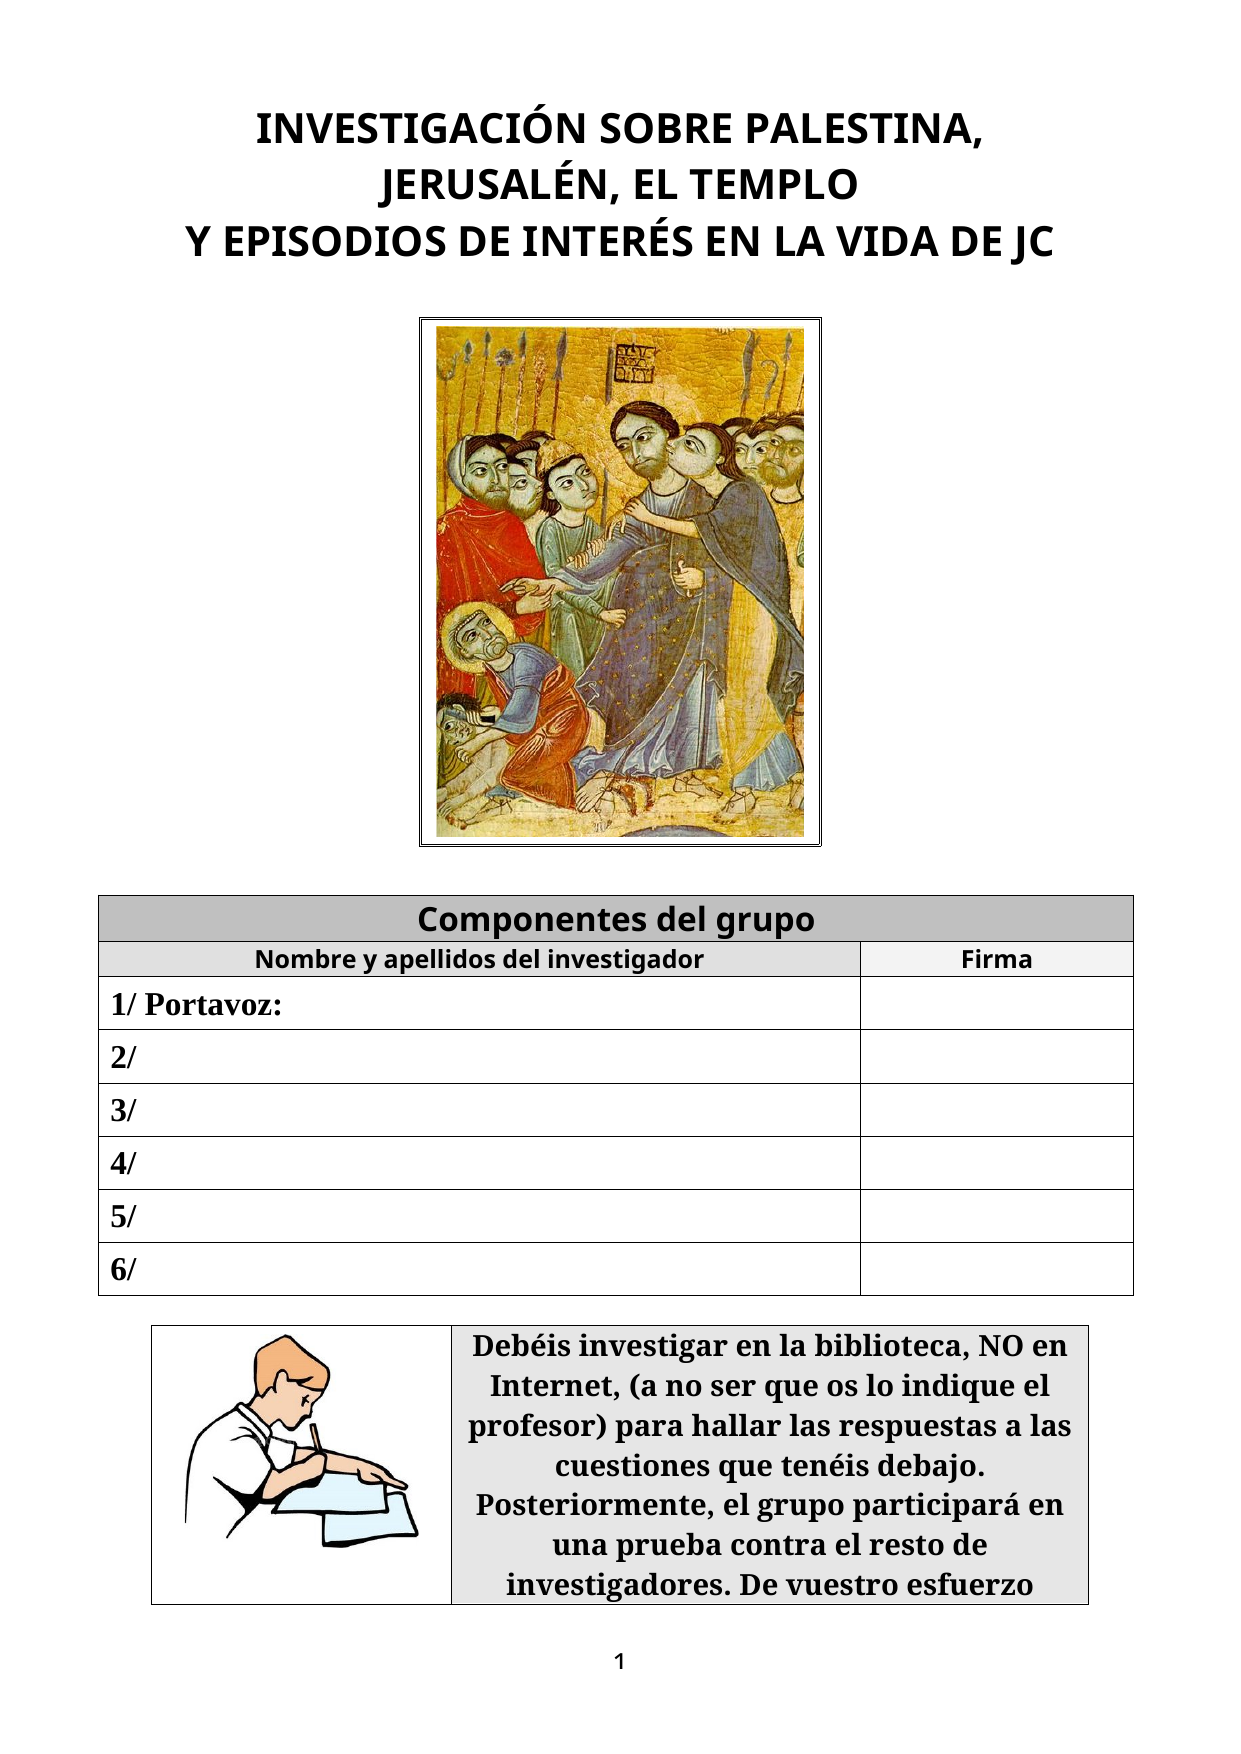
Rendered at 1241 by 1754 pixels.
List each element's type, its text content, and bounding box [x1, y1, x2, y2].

table_cell 2/ [99, 1030, 860, 1082]
table_cell 6/ [99, 1243, 860, 1295]
table_cell 4/ [99, 1137, 860, 1189]
table_cell [861, 1137, 1133, 1189]
table_cell [861, 977, 1133, 1029]
table_cell Nombre y apellidos del investigador [99, 942, 860, 976]
table_cell [861, 1030, 1133, 1082]
table_cell [861, 1243, 1133, 1295]
picture [436, 326, 804, 837]
table_header Componentes del grupo [99, 896, 1133, 941]
table_cell 1/ Portavoz: [99, 977, 860, 1029]
table_cell [861, 1190, 1133, 1242]
table_cell Firma [861, 942, 1133, 976]
table_header Debéis investigar en la biblioteca, NO en Internet, (a no ser que os lo indique el profesor) para hallar las respuestas a las cuestiones que tenéis debajo. Posteriormente, el grupo participará en una prueba contra el resto de investigadores. De vuestro esfuerzo [452, 1326, 1088, 1603]
table_cell 3/ [99, 1084, 860, 1136]
text INVESTIGACIÓN SOBRE PALESTINA, JERUSALÉN, EL TEMPLO Y EPISODIOS DE INTERÉS EN LA VIDA DE JC [112, 98, 1128, 269]
table_header [152, 1326, 451, 1603]
table_cell [861, 1084, 1133, 1136]
picture [184, 1334, 419, 1548]
table_cell 5/ [99, 1190, 860, 1242]
